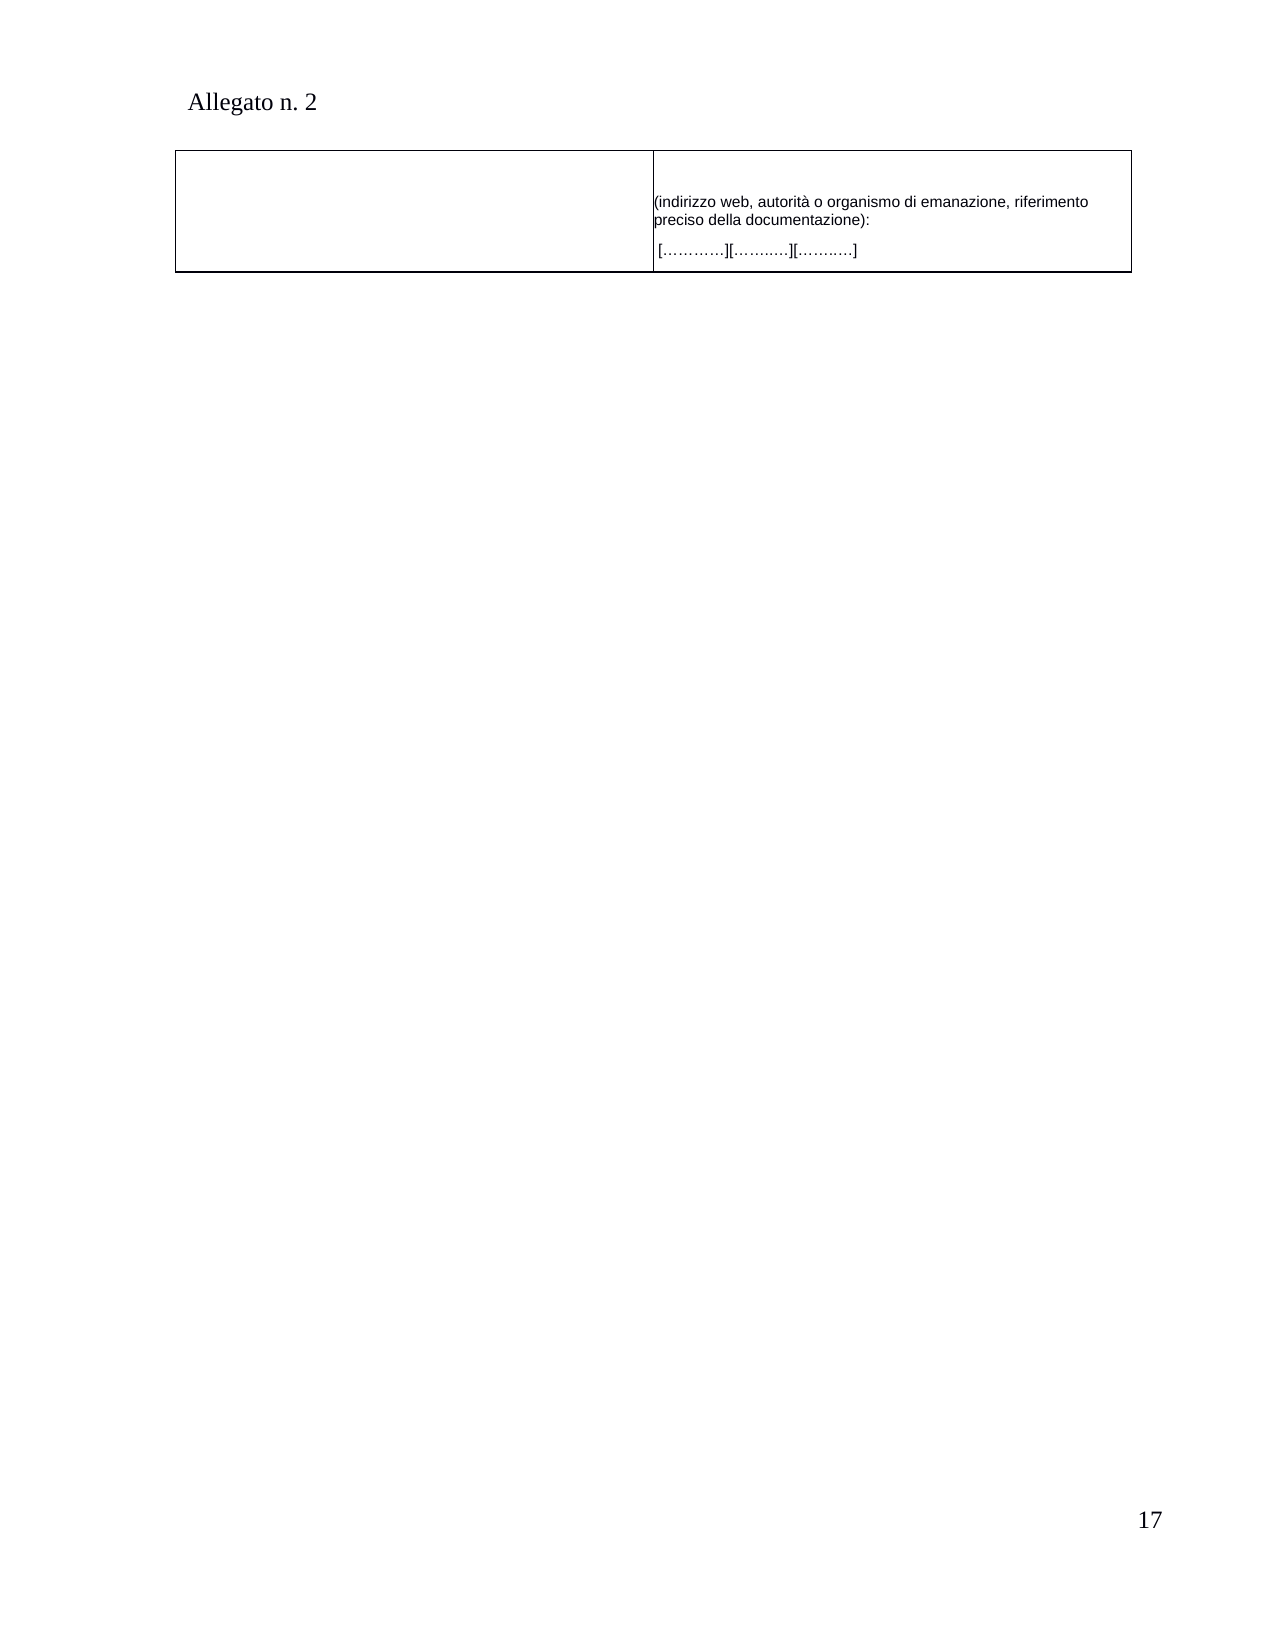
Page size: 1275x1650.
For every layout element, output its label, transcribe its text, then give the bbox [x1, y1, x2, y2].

table_cell L'operatore economico potrà presentare certificati rilasciati da organismi indipendenti per attestare che egli rispetta determinati sistemi o norme di gestione ambientale? In caso negativo, spiegare perché e precisare di quali altri mezzi di prova relativi ai sistemi o norme di gestione ambientale si dispone: Se la documentazione pertinente è disponibile elettronicamente, indicare: [176, 151, 653, 271]
table_cell [ ] Sì [ ] No [………..…] […………] (indirizzo web, autorità o organismo di emanazione, riferimento preciso della documentazione): […………][……..…][……..…] [654, 151, 1131, 271]
